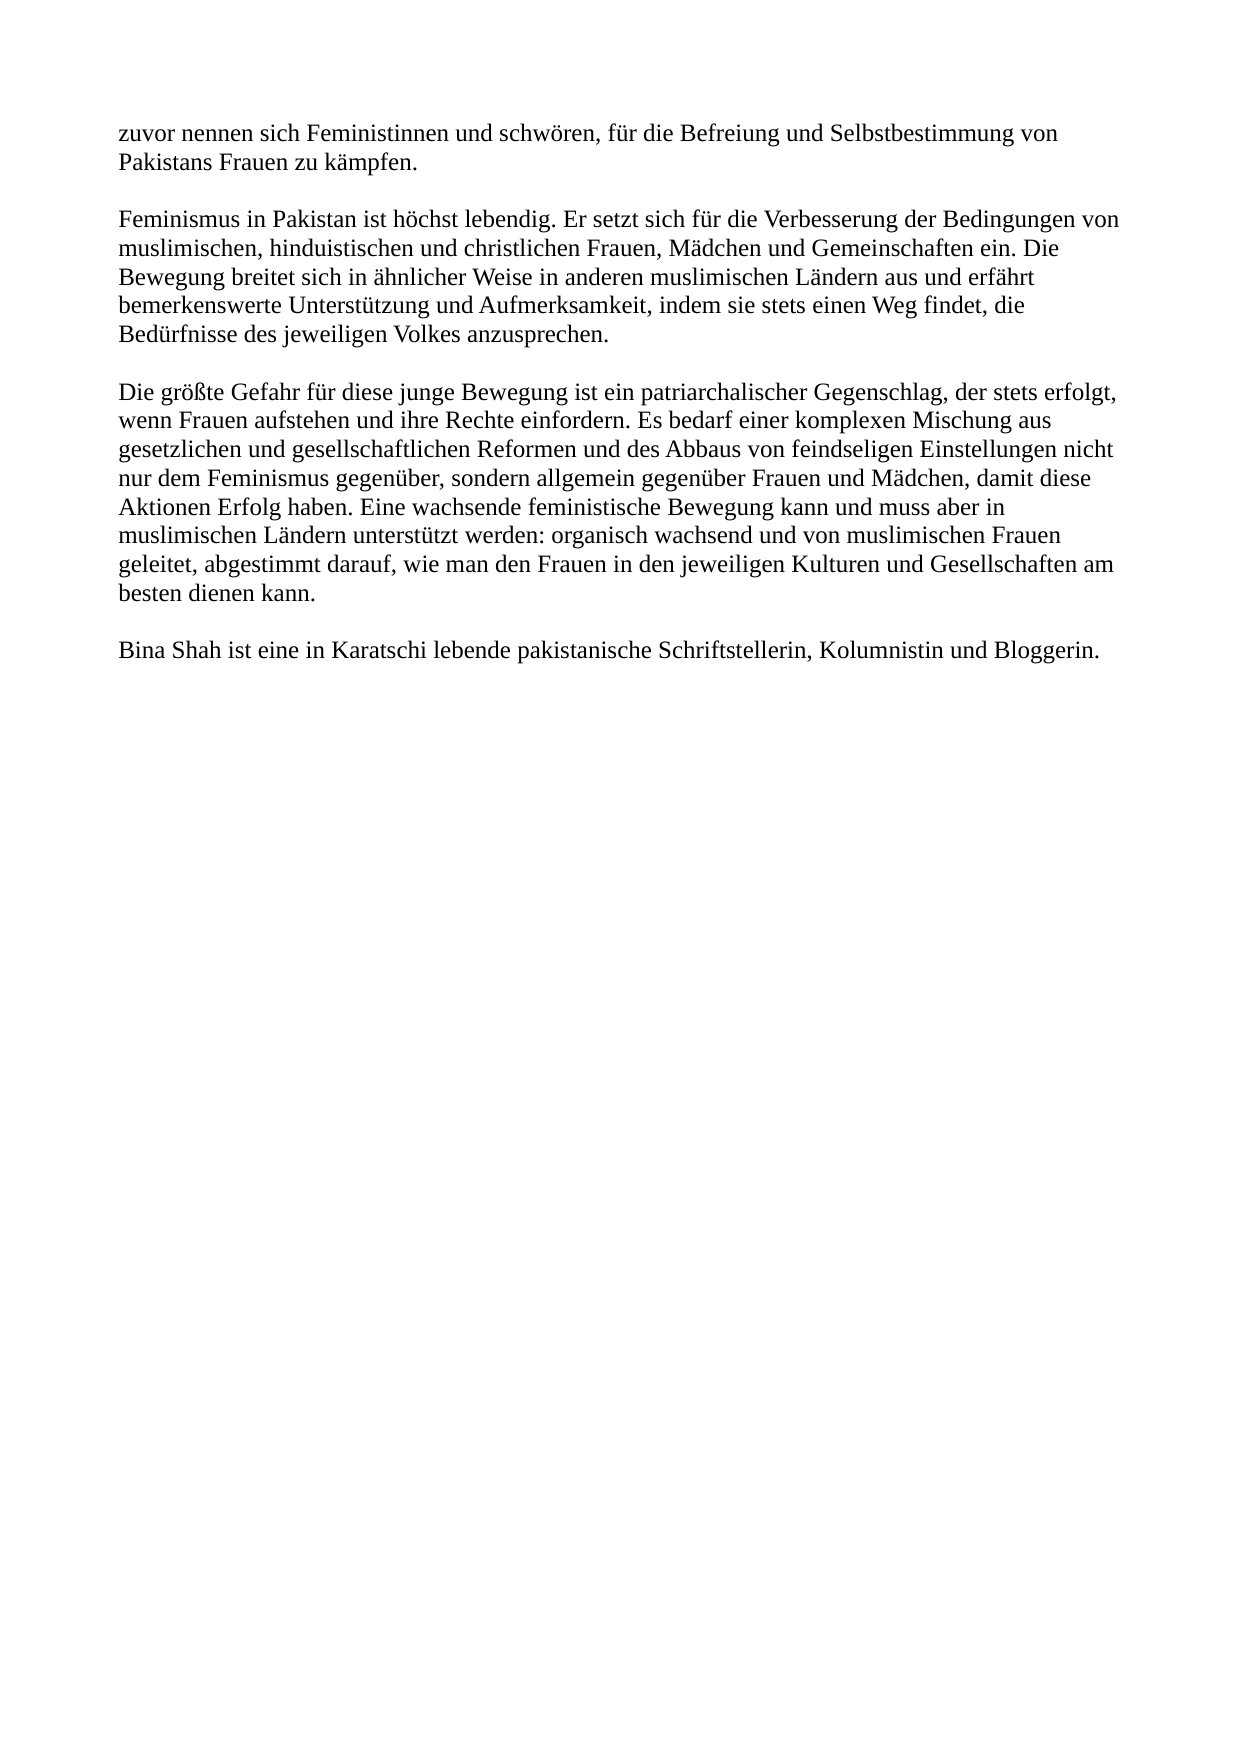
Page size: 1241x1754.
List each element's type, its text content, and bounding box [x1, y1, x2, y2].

text zuvor nennen sich Feministinnen und schwören, für die Befreiung und Selbstbestimmung von Pakistans Frauen zu kämpfen. [118, 118, 1122, 176]
text Feminismus in Pakistan ist höchst lebendig. Er setzt sich für die Verbesserung der Bedingungen von muslimischen, hinduistischen und christlichen Frauen, Mädchen und Gemeinschaften ein. Die Bewegung breitet sich in ähnlicher Weise in anderen muslimischen Ländern aus und erfährt bemerkenswerte Unterstützung und Aufmerksamkeit, indem sie stets einen Weg findet, die Bedürfnisse des jeweiligen Volkes anzusprechen. [118, 204, 1122, 348]
text Die größte Gefahr für diese junge Bewegung ist ein patriarchalischer Gegenschlag, der stets erfolgt, wenn Frauen aufstehen und ihre Rechte einfordern. Es bedarf einer komplexen Mischung aus gesetzlichen und gesellschaftlichen Reformen und des Abbaus von feindseligen Einstellungen nicht nur dem Feminismus gegenüber, sondern allgemein gegenüber Frauen und Mädchen, damit diese Aktionen Erfolg haben. Eine wachsende feministische Bewegung kann und muss aber in muslimischen Ländern unterstützt werden: organisch wachsend und von muslimischen Frauen geleitet, abgestimmt darauf, wie man den Frauen in den jeweiligen Kulturen und Gesellschaften am besten dienen kann. [118, 377, 1122, 607]
text Bina Shah ist eine in Karatschi lebende pakistanische Schriftstellerin, Kolumnistin und Bloggerin. [118, 636, 1122, 664]
